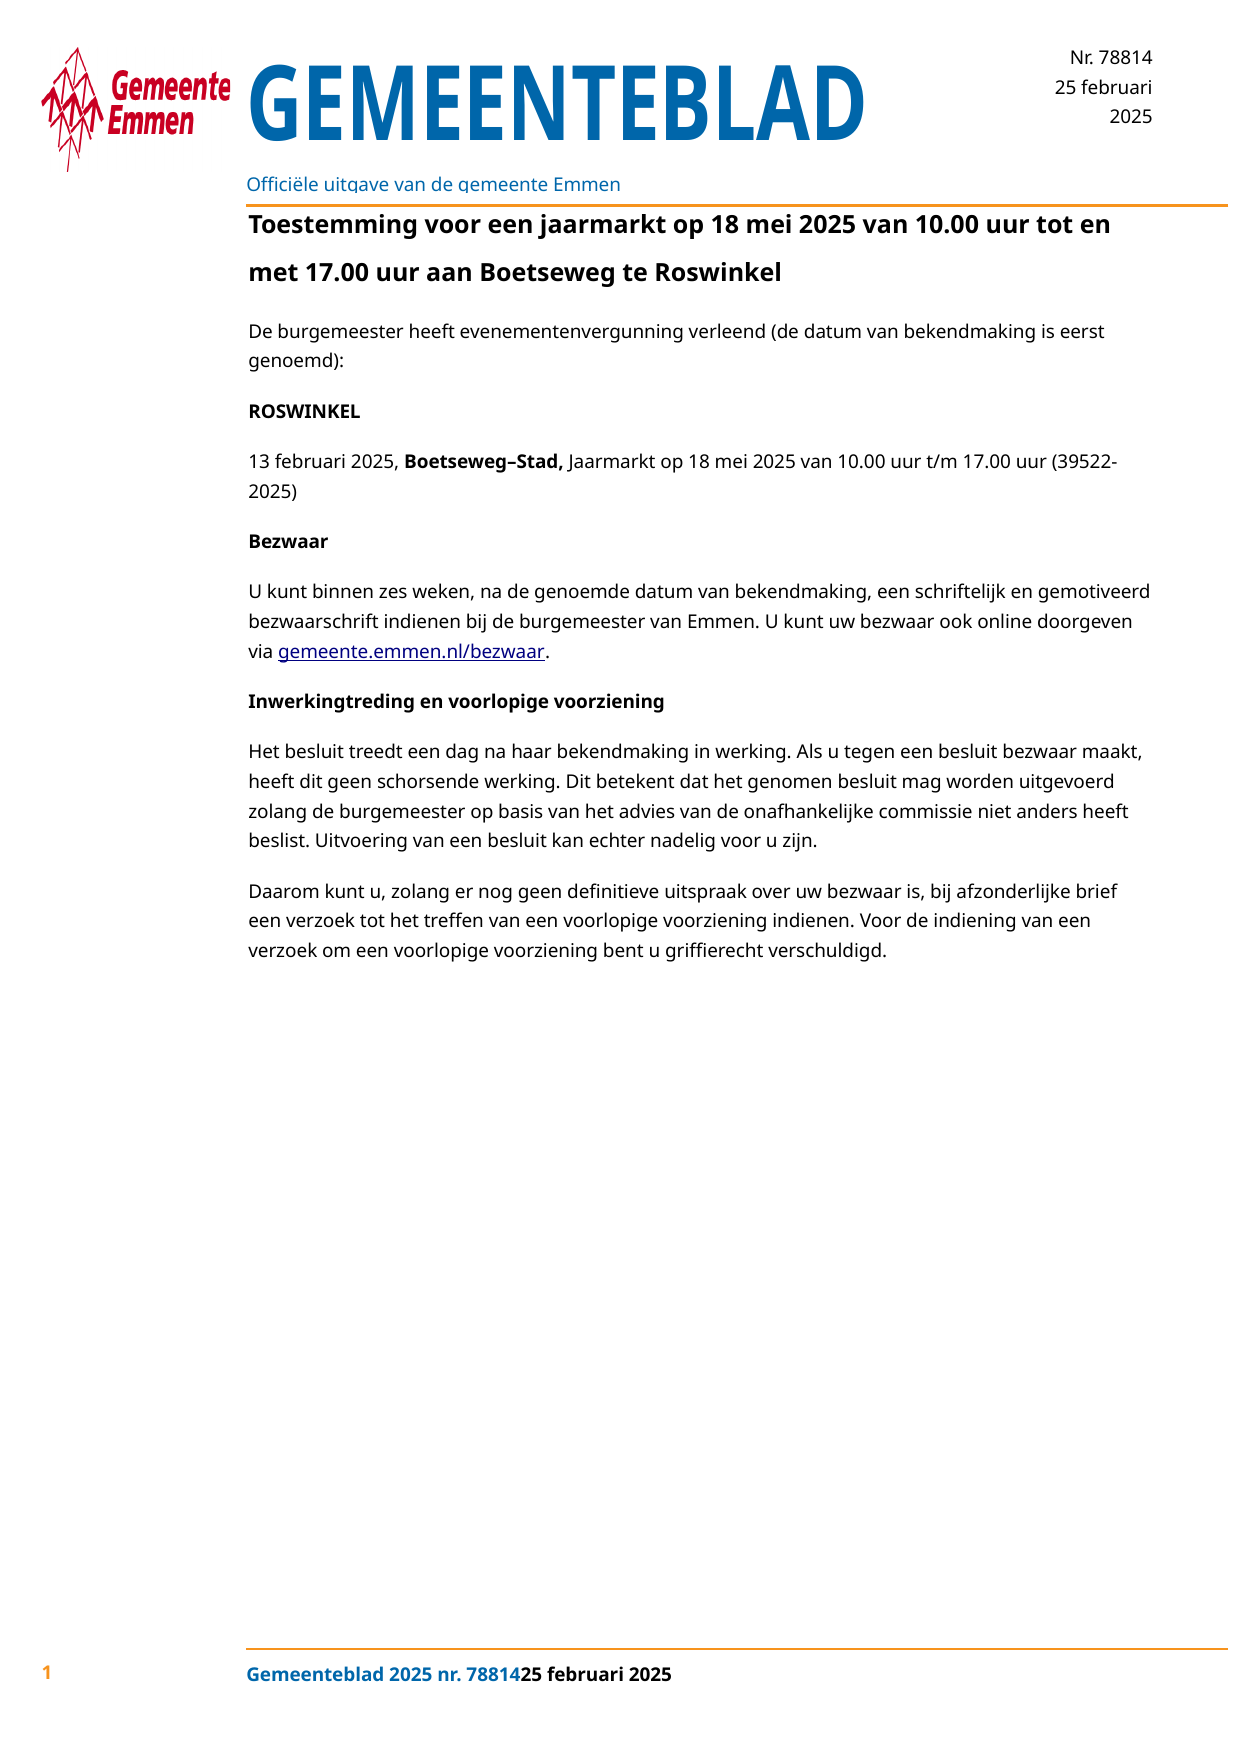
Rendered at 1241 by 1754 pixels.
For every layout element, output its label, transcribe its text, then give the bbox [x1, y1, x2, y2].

text ROSWINKEL [248, 398, 1152, 424]
picture [41, 47, 231, 172]
text U kunt binnen zes weken, na de genoemde datum van bekendmaking, een schriftelijk en gemotiveerd bezwaarschrift indienen bij de burgemeester van Emmen. U kunt uw bezwaar ook online doorgeven via gemeente.emmen.nl/bezwaar. [248, 579, 1152, 664]
text Toestemming voor een jaarmarkt op 18 mei 2025 van 10.00 uur tot en met 17.00 uur aan Boetseweg te Roswinkel [248, 207, 1152, 288]
text Inwerkingtreding en voorlopige voorziening [248, 688, 1152, 714]
text 13 februari 2025, Boetseweg–Stad, Jaarmarkt op 18 mei 2025 van 10.00 uur t/m 17.00 uur (39522-2025) [248, 448, 1152, 504]
text Het besluit treedt een dag na haar bekendmaking in werking. Als u tegen een besluit bezwaar maakt, heeft dit geen schorsende werking. Dit betekent dat het genomen besluit mag worden uitgevoerd zolang de burgemeester op basis van het advies van de onafhankelijke commissie niet anders heeft beslist. Uitvoering van een besluit kan echter nadelig voor u zijn. [248, 739, 1152, 853]
text Bezwaar [248, 528, 1152, 554]
text De burgemeester heeft evenementenvergunning verleend (de datum van bekendmaking is eerst genoemd): [248, 318, 1152, 373]
text Daarom kunt u, zolang er nog geen definitieve uitspraak over uw bezwaar is, bij afzonderlijke brief een verzoek tot het treffen van een voorlopige voorziening indienen. Voor de indiening van een verzoek om een voorlopige voorziening bent u griffierecht verschuldigd. [248, 878, 1152, 963]
